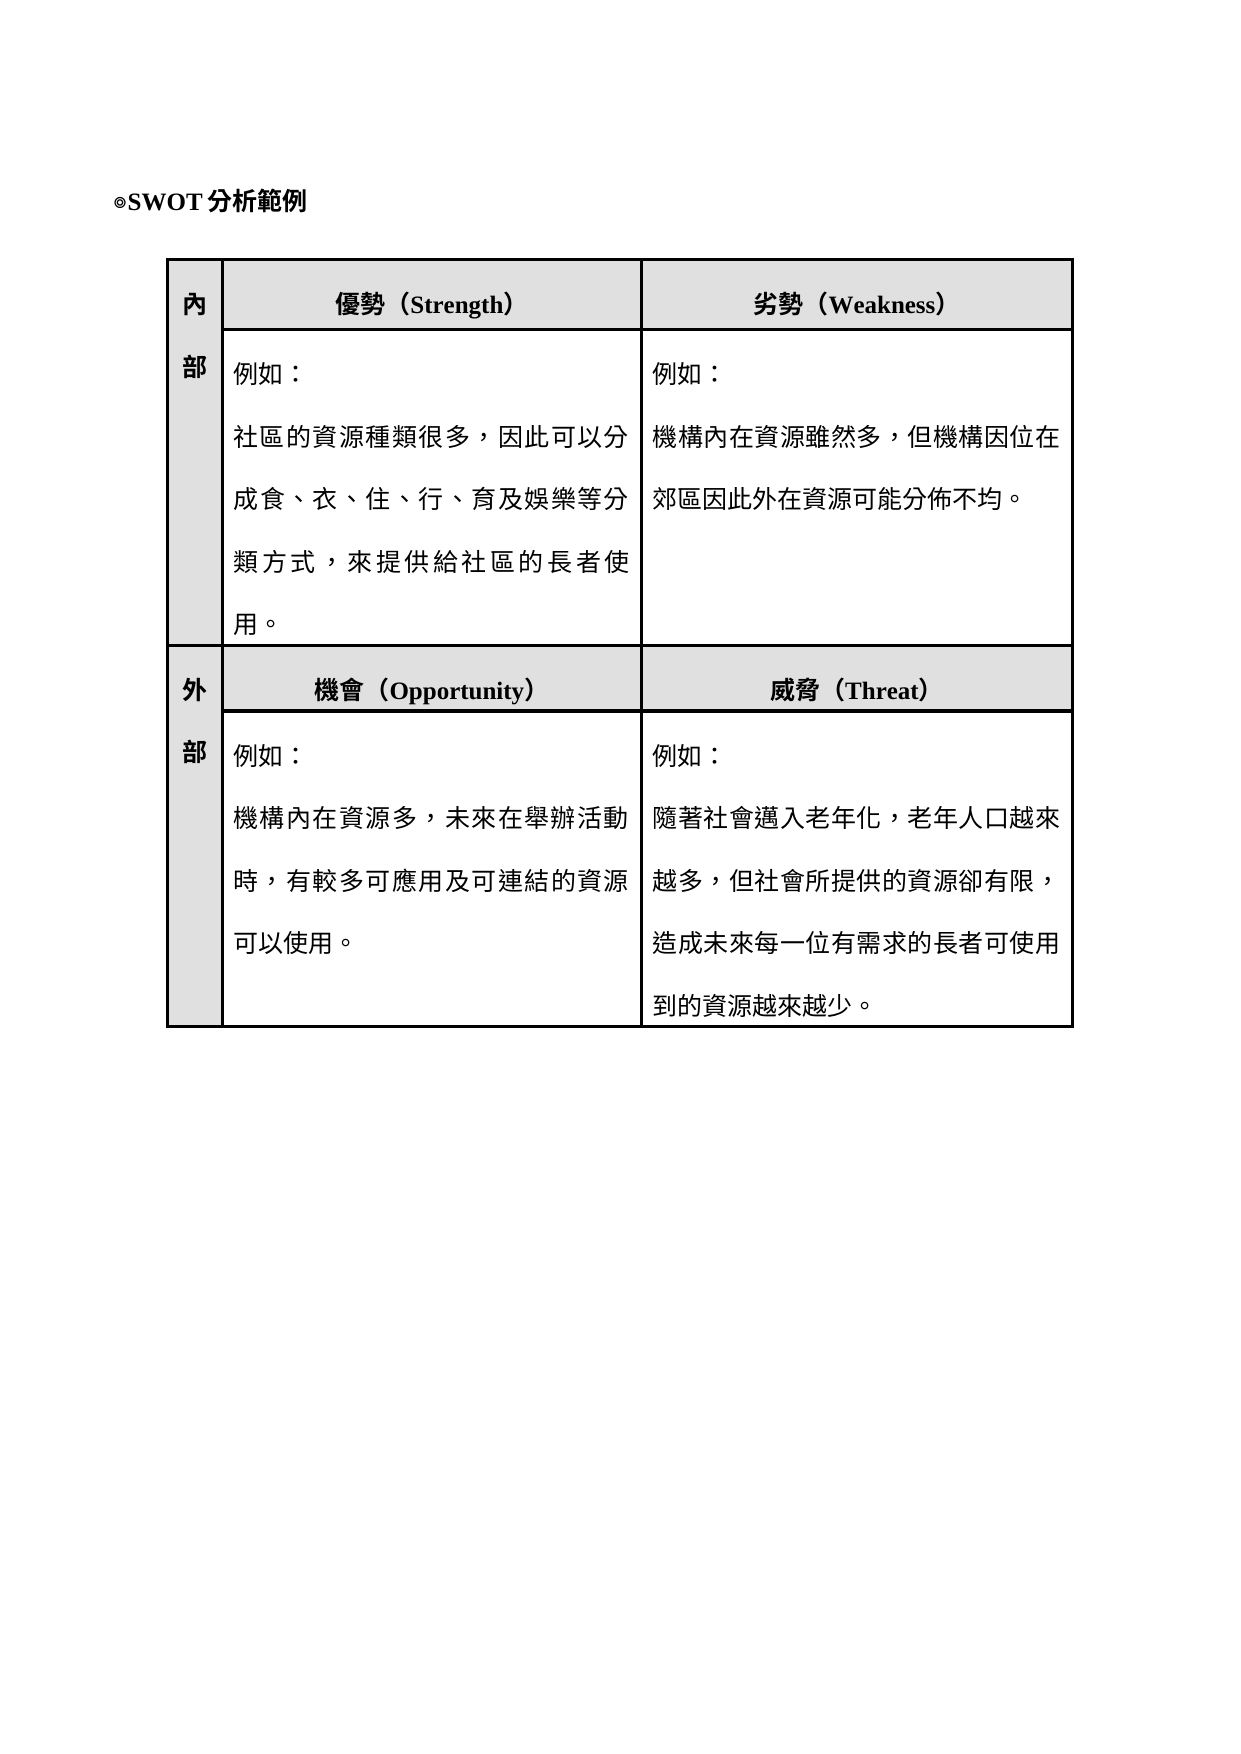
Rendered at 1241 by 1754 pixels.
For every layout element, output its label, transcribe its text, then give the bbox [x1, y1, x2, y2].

table_cell 例如： 機構內在資源多，未來在舉辦活動時，有較多可應用及可連結的資源可以使用。 [224, 713, 640, 1025]
table_cell 例如： 隨著社會邁入老年化，老年人口越來越多，但社會所提供的資源卻有限，造成未來每一位有需求的長者可使用到的資源越來越少。 [643, 713, 1071, 1025]
table_cell 機會（Opportunity） [224, 647, 640, 709]
table_header 優勢（Strength） [224, 261, 640, 328]
table_cell 例如： 機構內在資源雖然多，但機構因位在郊區因此外在資源可能分佈不均。 [643, 331, 1071, 644]
table_cell 例如： 社區的資源種類很多，因此可以分成食、衣、住、行、育及娛樂等分類方式，來提供給社區的長者使用。 [224, 331, 640, 644]
table_header 內部 [169, 261, 221, 644]
table_cell 威脅（Threat） [643, 647, 1071, 709]
table_cell 外部 [169, 647, 221, 1025]
table_header 劣勢（Weakness） [643, 261, 1071, 328]
text ◎SWOT分析範例 [112, 158, 1128, 221]
